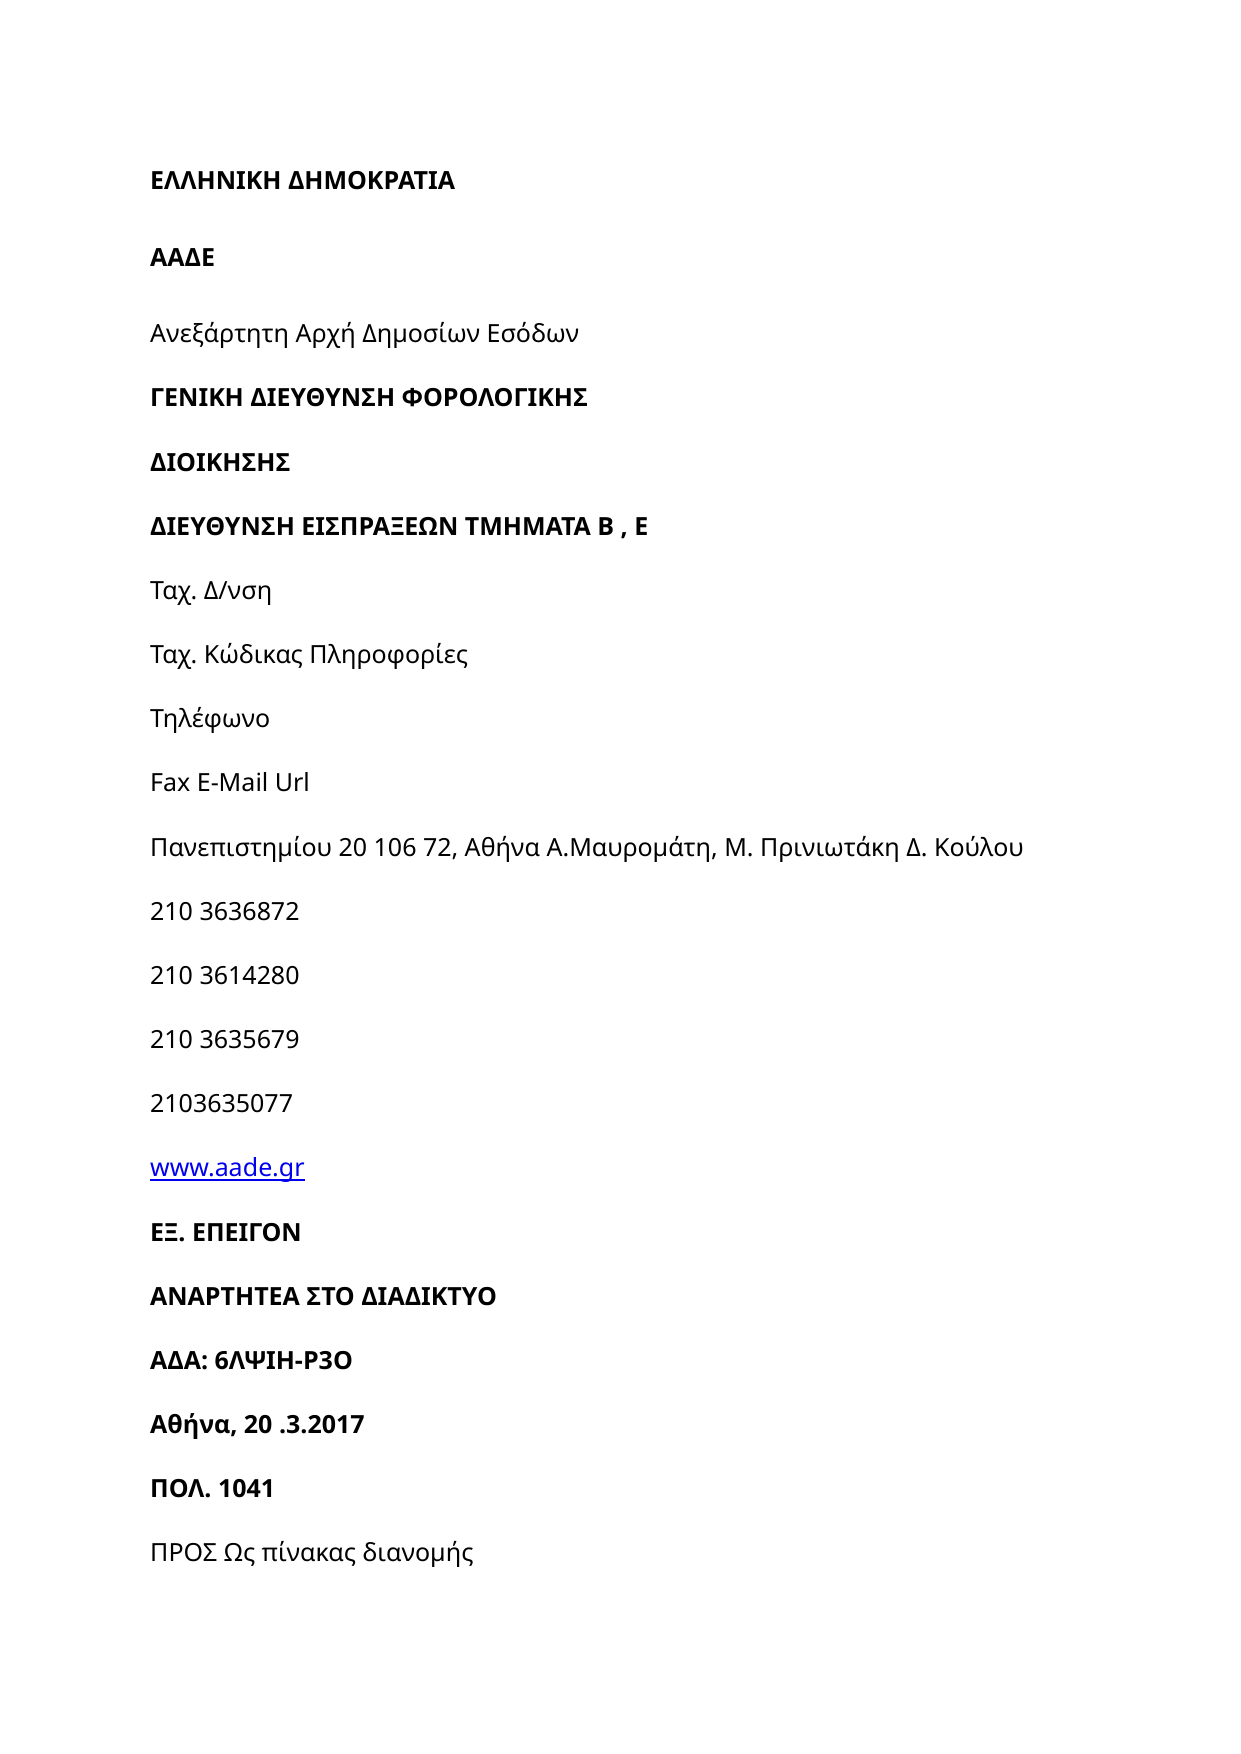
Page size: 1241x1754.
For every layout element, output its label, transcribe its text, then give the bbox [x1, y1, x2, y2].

text ΕΞ. ΕΠΕΙΓΟΝ [150, 1214, 1090, 1248]
text Ταχ. Δ/νση [150, 572, 1090, 607]
text ΓΕΝΙΚΗ ΔΙΕΥΘΥΝΣΗ ΦΟΡΟΛΟΓΙΚΗΣ [150, 380, 1090, 414]
title ΑΑΔΕ [150, 239, 1090, 273]
text 210 3614280 [150, 957, 1090, 992]
text ΠΟΛ. 1041 [150, 1471, 1090, 1505]
text Τηλέφωνο [150, 701, 1090, 735]
text Ταχ. Κώδικας Πληροφορίες [150, 637, 1090, 671]
title ΕΛΛΗΝΙΚΗ ΔΗΜΟΚΡΑΤΙΑ [150, 162, 1090, 197]
text 210 3636872 [150, 893, 1090, 927]
text www.aade.gr [150, 1150, 1090, 1184]
text Πανεπιστημίου 20 106 72, Αθήνα Α.Μαυρομάτη, Μ. Πρινιωτάκη Δ. Κούλου [150, 829, 1090, 863]
text ΔΙΟΙΚΗΣΗΣ [150, 444, 1090, 478]
text ΑΝΑΡΤΗΤΕΑ ΣΤΟ ΔΙΑΔΙΚΤΥΟ [150, 1278, 1090, 1312]
text Αθήνα, 20 .3.2017 [150, 1407, 1090, 1441]
text 2103635077 [150, 1086, 1090, 1120]
text 210 3635679 [150, 1022, 1090, 1056]
text ΑΔΑ: 6ΛΨΙΗ-Ρ3Ο [150, 1342, 1090, 1377]
text Fax E-Mail Url [150, 765, 1090, 799]
text ΔΙΕΥΘΥΝΣΗ ΕΙΣΠΡΑΞΕΩΝ ΤΜΗΜΑΤΑ Β , Ε [150, 508, 1090, 542]
text ΠΡΟΣ Ως πίνακας διανομής [150, 1535, 1090, 1569]
text Ανεξάρτητη Αρχή Δημοσίων Εσόδων [150, 316, 1090, 350]
